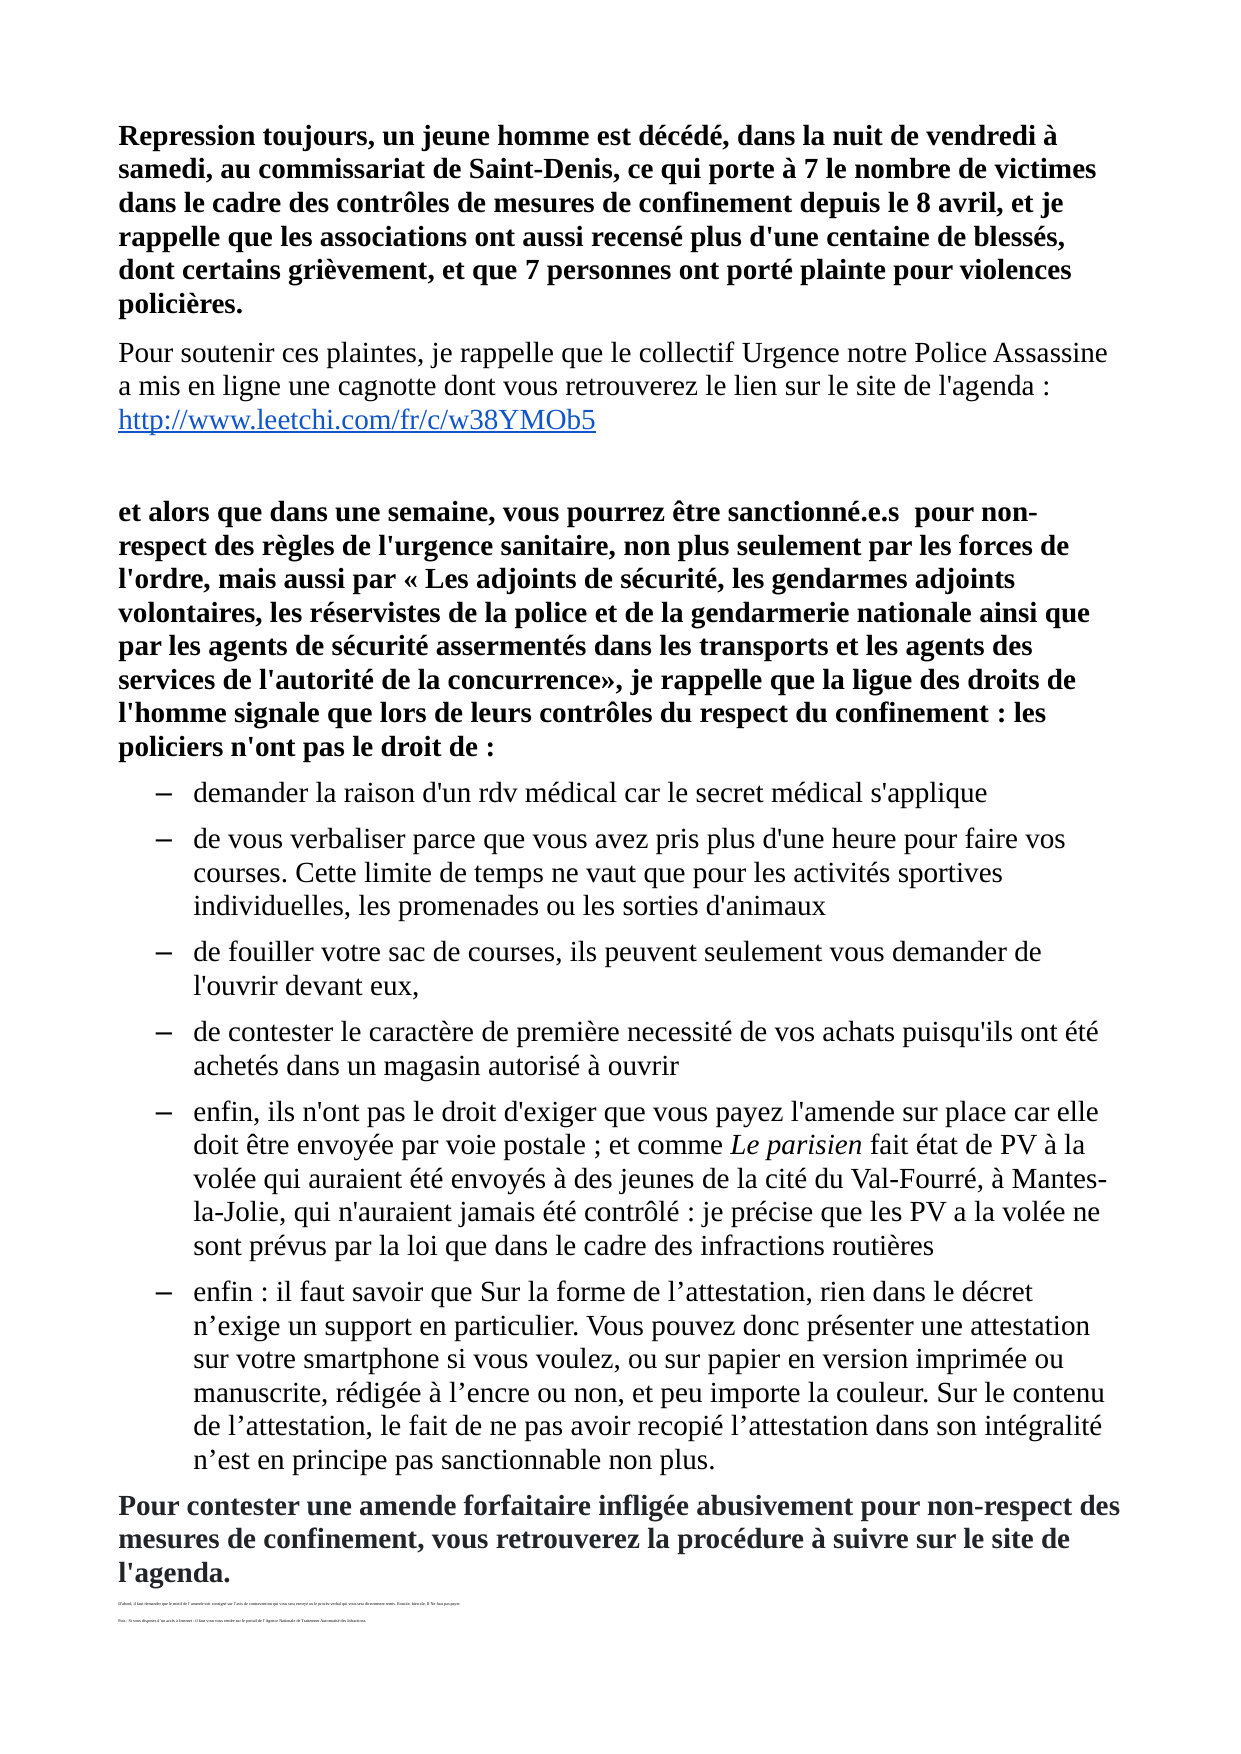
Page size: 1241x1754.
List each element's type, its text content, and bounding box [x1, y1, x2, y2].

text D'abord, il faut demander que le motif de l’amende soit consigné sur l’avis de contravention qui vous sera envoyé ou le procès-verbal qui vous sera directement remis. Ensuite, bien sûr, Il Ne faut pas payer. [118, 1601, 1122, 1606]
text et alors que dans une semaine, vous pourrez être sanctionné.e.s pour non-respect des règles de l'urgence sanitaire, non plus seulement par les forces de l'ordre, mais aussi par « Les adjoints de sécurité, les gendarmes adjoints volontaires, les réservistes de la police et de la gendarmerie nationale ainsi que par les agents de sécurité assermentés dans les transports et les agents des services de l'autorité de la concurrence», je rappelle que la ligue des droits de l'homme signale que lors de leurs contrôles du respect du confinement : les policiers n'ont pas le droit de : [118, 494, 1122, 762]
text Repression toujours, un jeune homme est décédé, dans la nuit de vendredi à samedi, au commissariat de Saint-Denis, ce qui porte à 7 le nombre de victimes dans le cadre des contrôles de mesures de confinement depuis le 8 avril, et je rappelle que les associations ont aussi recensé plus d'une centaine de blessés, dont certains grièvement, et que 7 personnes ont porté plainte pour violences policières. [118, 118, 1122, 319]
text Puis : Si vous disposez d’un accès à Internet : il faut vous vous rendre sur le portail de l’Agence Nationale de Traitement Automatisé des Infractions. [118, 1618, 1122, 1623]
text Pour soutenir ces plaintes, je rappelle que le collectif Urgence notre Police Assassine a mis en ligne une cagnotte dont vous retrouverez le lien sur le site de l'agenda : http://www.leetchi.com/fr/c/w38YMOb5 [118, 335, 1122, 436]
list de vous verbaliser parce que vous avez pris plus d'une heure pour faire vos courses. Cette limite de temps ne vaut que pour les activités sportives individuelles, les promenades ou les sorties d'animaux [156, 821, 1122, 922]
list de contester le caractère de première necessité de vos achats puisqu'ils ont été achetés dans un magasin autorisé à ouvrir [156, 1014, 1122, 1081]
text Pour contester une amende forfaitaire infligée abusivement pour non-respect des mesures de confinement, vous retrouverez la procédure à suivre sur le site de l'agenda. [118, 1488, 1122, 1588]
list demander la raison d'un rdv médical car le secret médical s'applique [156, 775, 1122, 809]
list enfin : il faut savoir que Sur la forme de l’attestation, rien dans le décret n’exige un support en particulier. Vous pouvez donc présenter une attestation sur votre smartphone si vous voulez, ou sur papier en version imprimée ou manuscrite, rédigée à l’encre ou non, et peu importe la couleur. Sur le contenu de l’attestation, le fait de ne pas avoir recopié l’attestation dans son intégralité n’est en principe pas sanctionnable non plus. [156, 1274, 1122, 1475]
list de fouiller votre sac de courses, ils peuvent seulement vous demander de l'ouvrir devant eux, [156, 934, 1122, 1002]
list enfin, ils n'ont pas le droit d'exiger que vous payez l'amende sur place car elle doit être envoyée par voie postale ; et comme Le parisien fait état de PV à la volée qui auraient été envoyés à des jeunes de la cité du Val-Fourré, à Mantes-la-Jolie, qui n'auraient jamais été contrôlé : je précise que les PV a la volée ne sont prévus par la loi que dans le cadre des infractions routières [156, 1094, 1122, 1262]
